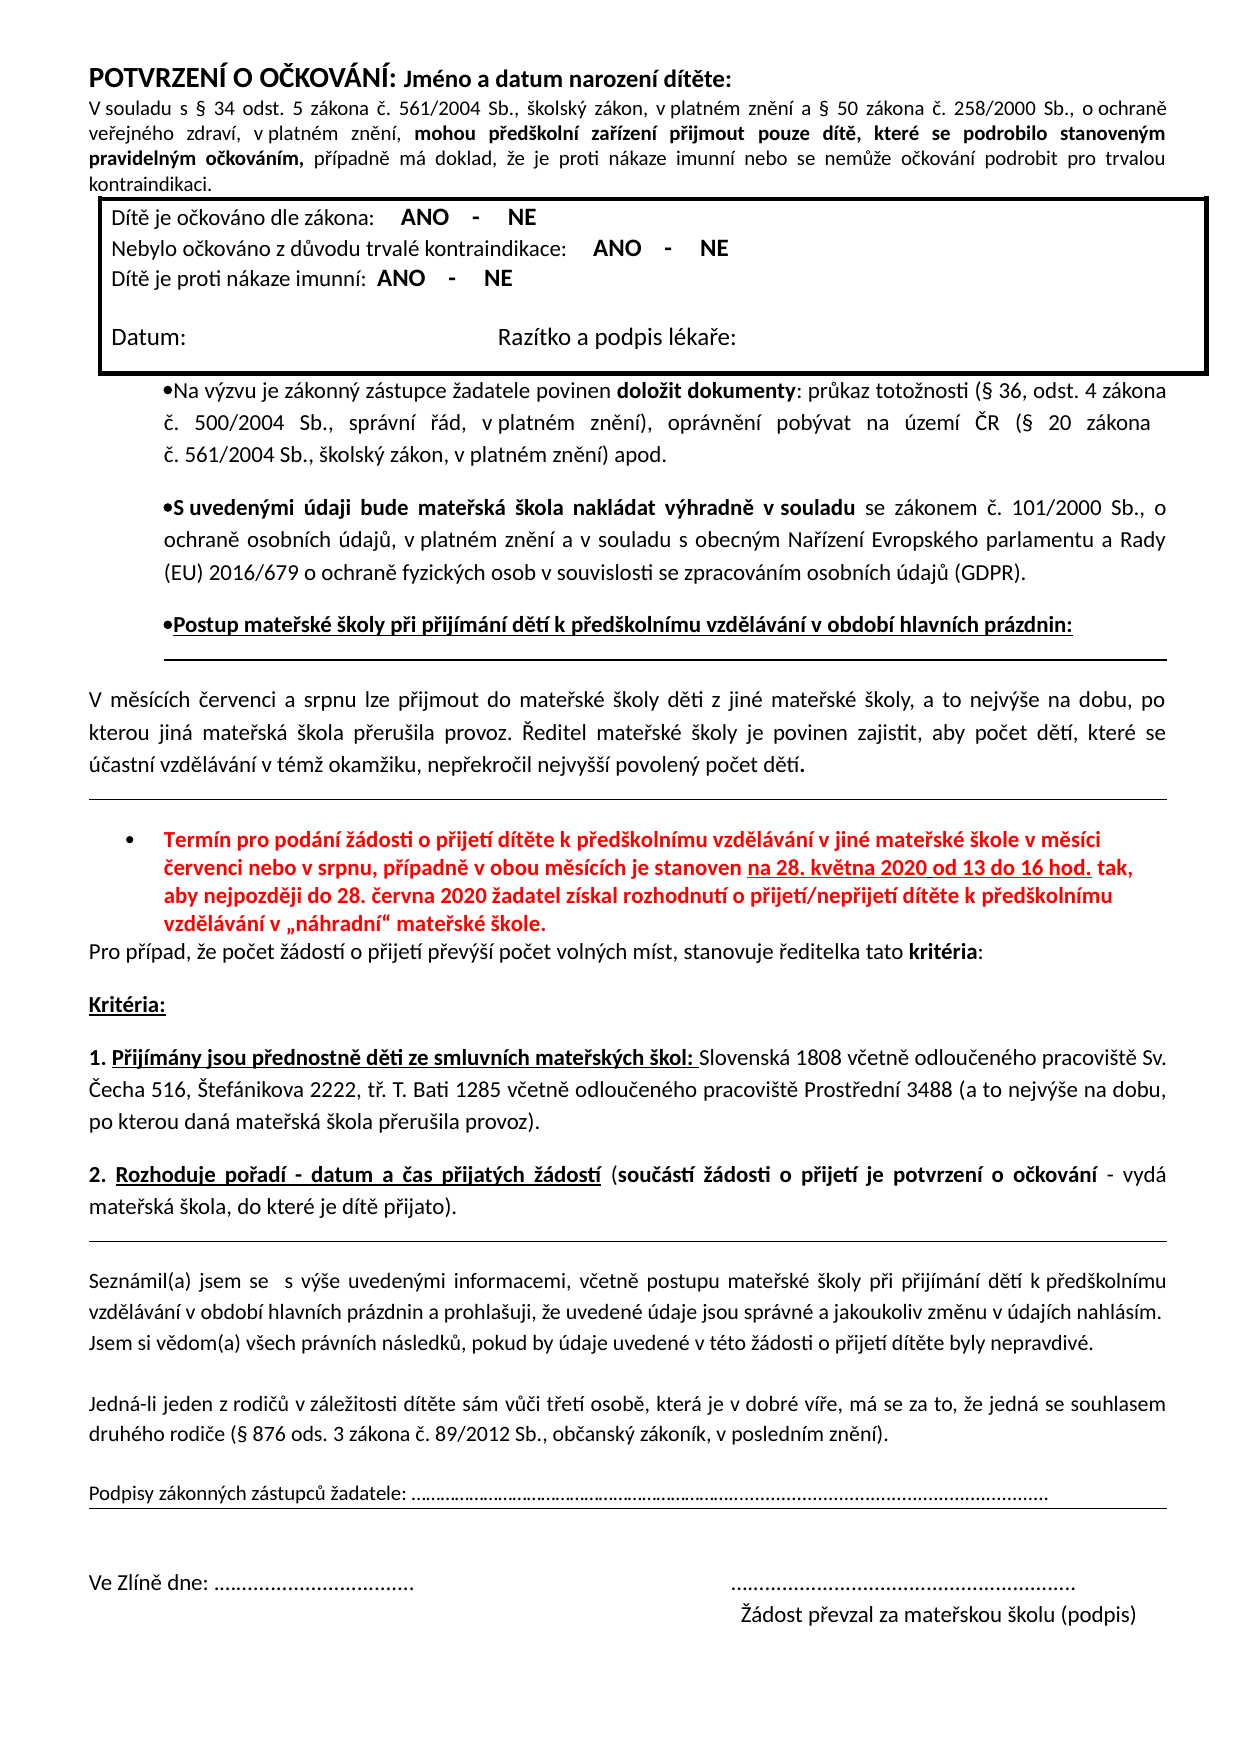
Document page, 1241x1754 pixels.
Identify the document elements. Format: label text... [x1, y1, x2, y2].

text Seznámil(a) jsem se s výše uvedenými informacemi, včetně postupu mateřské školy při přijímání dětí k předškolnímu vzdělávání v období hlavních prázdnin a prohlašuji, že uvedené údaje jsou správné a jakoukoliv změnu v údajích nahlásím. [89, 1267, 1167, 1325]
table_header Dítě je očkováno dle zákona: ANO - NE Nebylo očkováno z důvodu trvalé kontraindikace: ANO - NE Dítě je proti nákaze imunní: ANO - NE Datum: Razítko a podpis lékaře: [102, 201, 1204, 371]
text Pro případ, že počet žádostí o přijetí převýší počet volných míst, stanovuje ředitelka tato kritéria: [89, 937, 1167, 965]
text V souladu s § 34 odst. 5 zákona č. 561/2004 Sb., školský zákon, v platném znění a § 50 zákona č. 258/2000 Sb., o ochraně veřejného zdraví, v platném znění, mohou předškolní zařízení přijmout pouze dítě, které se podrobilo stanoveným pravidelným očkováním, případně má doklad, že je proti nákaze imunní nebo se nemůže očkování podrobit pro trvalou kontraindikaci. [89, 95, 1167, 196]
text Jedná-li jeden z rodičů v záležitosti dítěte sám vůči třetí osobě, která je v dobré víře, má se za to, že jedná se souhlasem druhého rodiče (§ 876 ods. 3 zákona č. 89/2012 Sb., občanský zákoník, v posledním znění). [89, 1390, 1167, 1447]
text 2. Rozhoduje pořadí - datum a čas přijatých žádostí (součástí žádosti o přijetí je potvrzení o očkování - vydá mateřská škola, do které je dítě přijato). [89, 1160, 1167, 1241]
text Žádost převzal za mateřskou školu (podpis) [89, 1601, 1167, 1629]
text Ve Zlíně dne: .…............................... …......................................................... [89, 1568, 1167, 1596]
list Postup mateřské školy při přijímání dětí k předškolnímu vzdělávání v období hlavních prázdnin: [164, 611, 1167, 659]
text Jsem si vědom(a) všech právních následků, pokud by údaje uvedené v této žádosti o přijetí dítěte byly nepravdivé. [89, 1329, 1167, 1355]
list S uvedenými údaji bude mateřská škola nakládat výhradně v souladu se zákonem č. 101/2000 Sb., o ochraně osobních údajů, v platném znění a v souladu s obecným Nařízení Evropského parlamentu a Rady (EU) 2016/679 o ochraně fyzických osob v souvislosti se zpracováním osobních údajů (GDPR). [164, 493, 1167, 586]
list Termín pro podání žádosti o přijetí dítěte k předškolnímu vzdělávání v jiné mateřské škole v měsíci červenci nebo v srpnu, případně v obou měsících je stanoven na 28. května 2020 od 13 do 16 hod. tak, aby nejpozději do 28. června 2020 žadatel získal rozhodnutí o přijetí/nepřijetí dítěte k předškolnímu vzdělávání v „náhradní“ mateřské škole. [126, 825, 1167, 937]
text Kritéria: [89, 990, 1167, 1018]
text V měsících červenci a srpnu lze přijmout do mateřské školy děti z jiné mateřské školy, a to nejvýše na dobu, po kterou jiná mateřská škola přerušila provoz. Ředitel mateřské školy je povinen zajistit, aby počet dětí, které se účastní vzdělávání v témž okamžiku, nepřekročil nejvyšší povolený počet dětí. [89, 686, 1167, 799]
text POTVRZENÍ O OČKOVÁNÍ: Jméno a datum narození dítěte: [89, 59, 1167, 95]
text 1. Přijímány jsou přednostně děti ze smluvních mateřských škol: Slovenská 1808 včetně odloučeného pracoviště Sv. Čecha 516, Štefánikova 2222, tř. T. Bati 1285 včetně odloučeného pracoviště Prostřední 3488 (a to nejvýše na dobu, po kterou daná mateřská škola přerušila provoz). [89, 1043, 1167, 1135]
list Na výzvu je zákonný zástupce žadatele povinen doložit dokumenty: průkaz totožnosti (§ 36, odst. 4 zákona č. 500/2004 Sb., správní řád, v platném znění), oprávnění pobývat na území ČR (§ 20 zákona č. 561/2004 Sb., školský zákon, v platném znění) apod. [164, 376, 1167, 468]
text Podpisy zákonných zástupců žadatele: …………………………………………………………............................................................. [89, 1480, 1167, 1508]
